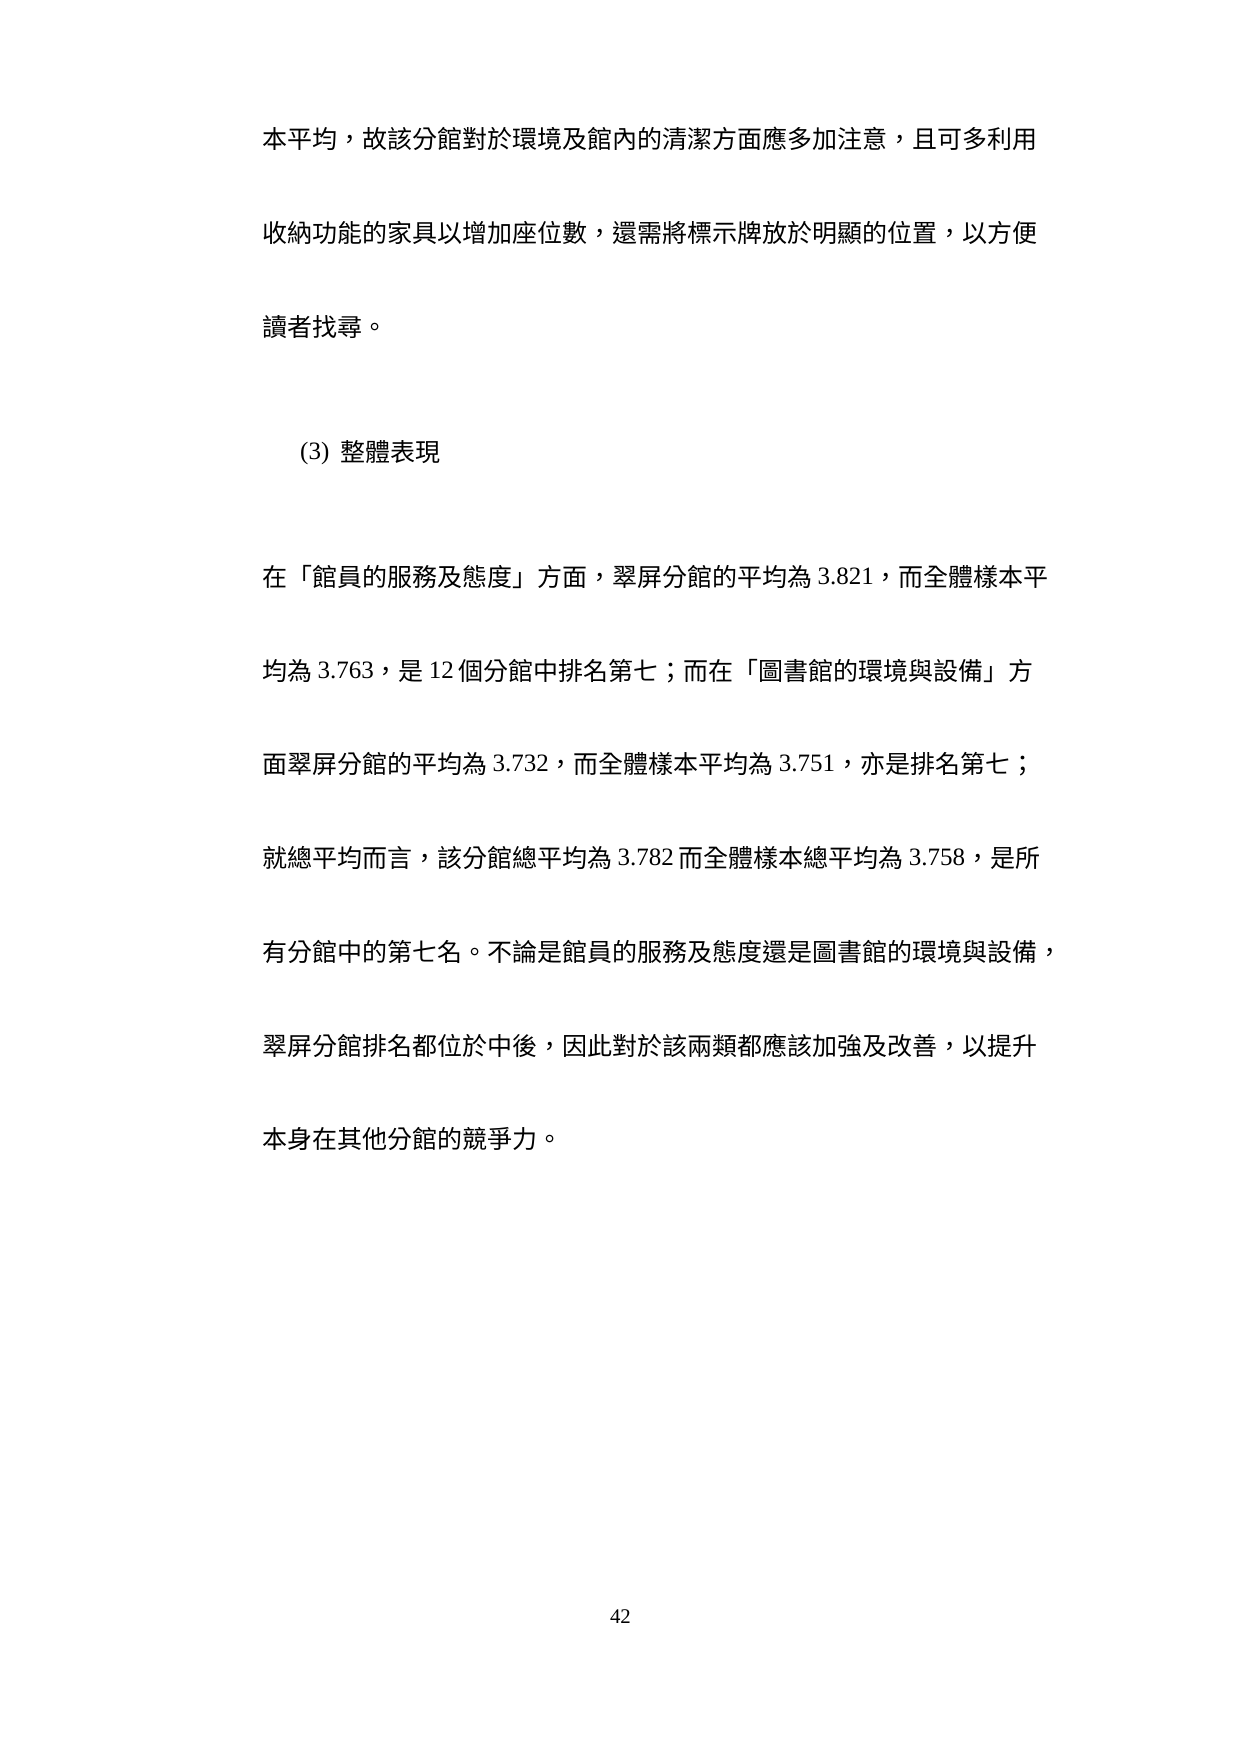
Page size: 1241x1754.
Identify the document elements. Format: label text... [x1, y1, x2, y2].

list 整體表現 [300, 409, 1053, 471]
text 在「館員的服務及態度」方面，翠屏分館的平均為3.821，而全體樣本平均為3.763，是12個分館中排名第七；而在「圖書館的環境與設備」方面翠屏分館的平均為3.732，而全體樣本平均為3.751，亦是排名第七；就總平均而言，該分館總平均為3.782而全體樣本總平均為3.758，是所有分館中的第七名。不論是館員的服務及態度還是圖書館的環境與設備，翠屏分館排名都位於中後，因此對於該兩類都應該加強及改善，以提升本身在其他分館的競爭力。 [262, 534, 1053, 1159]
text 「館內可供使用的座位數令您滿意的程度」平均為3.486，是該類別最低，除此「館內環境整潔令您滿意的程度」、「館內洗手間乾淨令您滿意的程度」以及「館內各項標示清楚且易懂令您滿意的程度」都低於全體樣本平均，故該分館對於環境及館內的清潔方面應多加注意，且可多利用收納功能的家具以增加座位數，還需將標示牌放於明顯的位置，以方便讀者找尋。 [262, 96, 1053, 346]
